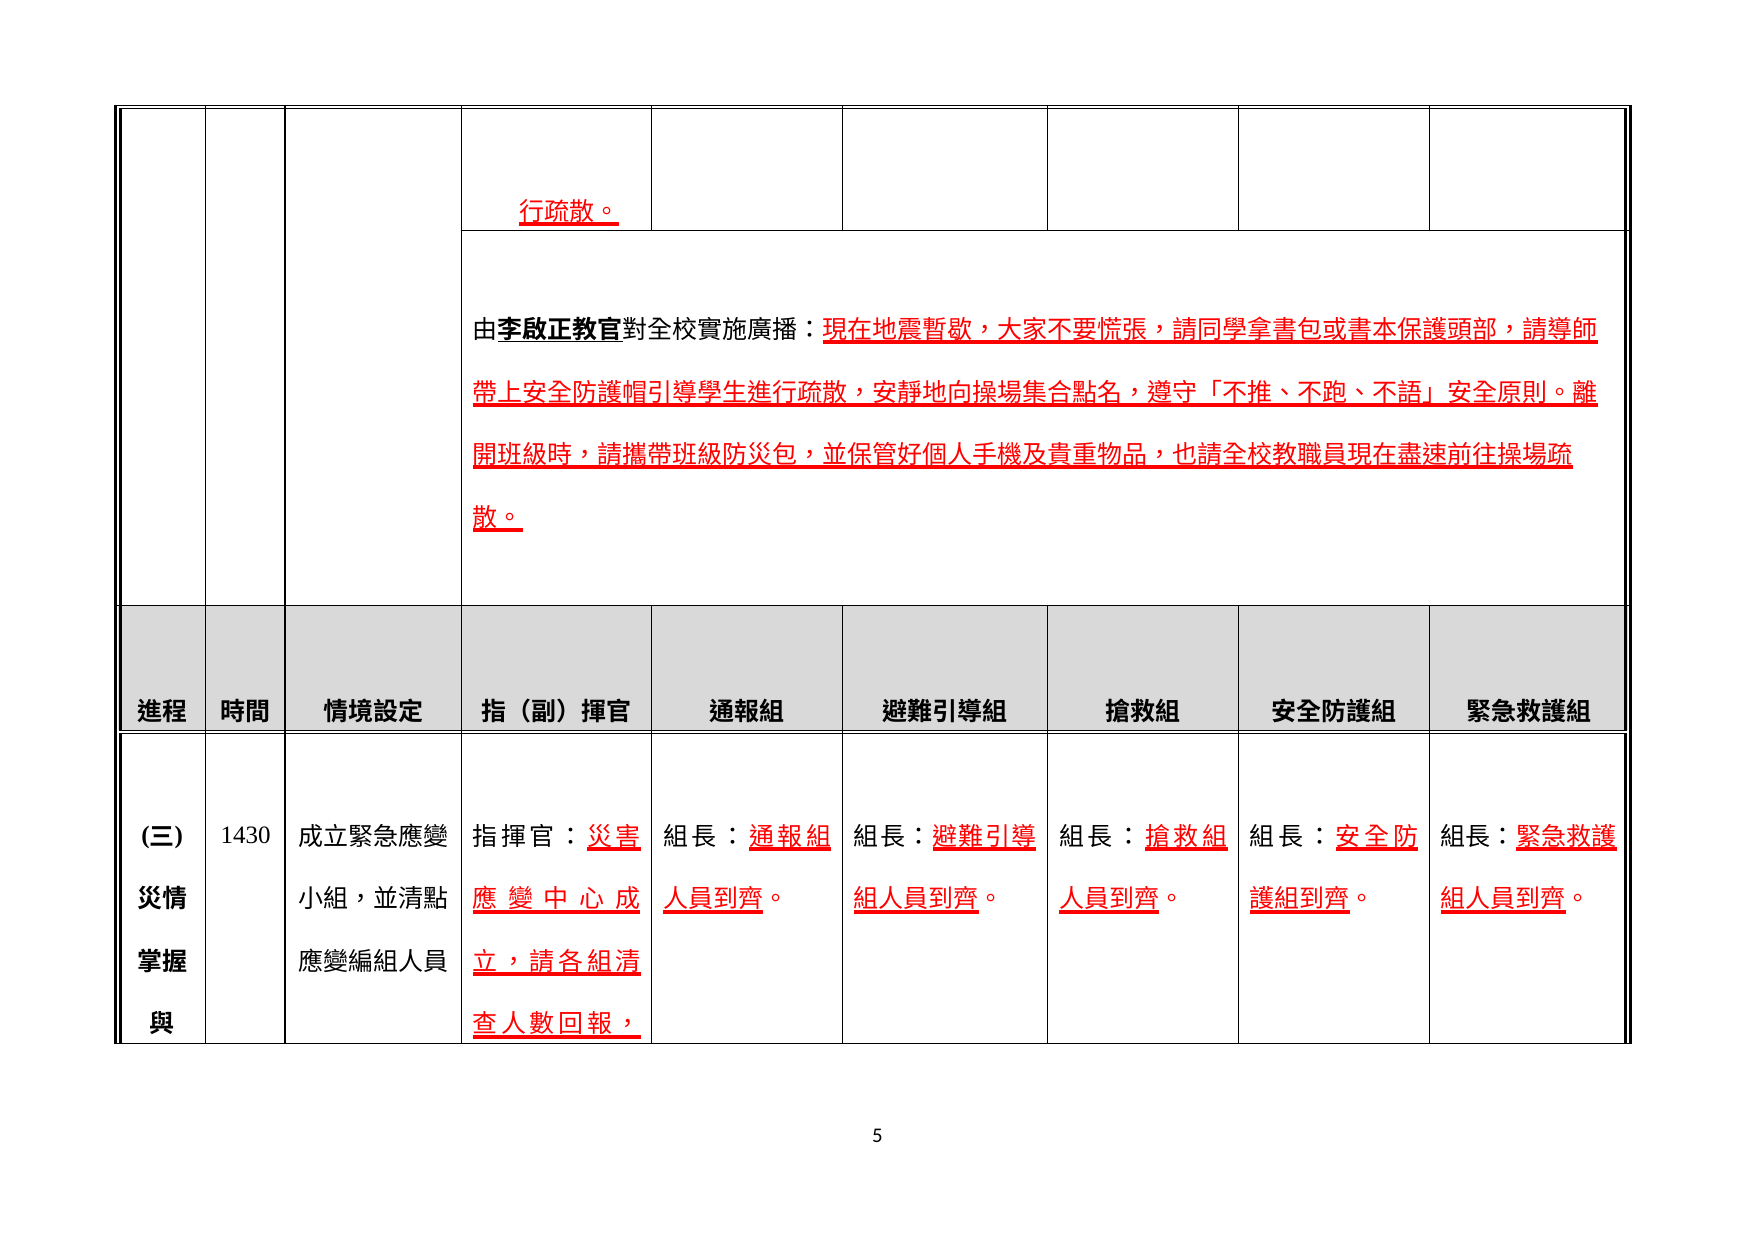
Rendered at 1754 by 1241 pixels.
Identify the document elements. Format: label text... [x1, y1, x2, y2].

table_cell [1239, 109, 1429, 230]
table_cell 組長：緊急救護組人員到齊。 [1430, 734, 1624, 1043]
table_cell 指揮官：災害應變中心成立，請各組清查人數回報， [462, 734, 651, 1043]
table_cell 安全防護組 [1239, 606, 1429, 730]
table_cell 時間 [206, 606, 284, 730]
table_cell 組長：避難引導組人員到齊。 [843, 734, 1047, 1043]
table_cell 組長：安全防護組到齊。 [1239, 734, 1429, 1043]
table_cell 成立緊急應變小組，並清點 應變編組人員 [286, 734, 461, 1043]
table_cell 通報組 [652, 606, 842, 730]
table_cell 進程 [122, 606, 205, 730]
table_cell 組長：通報組人員到齊。 [652, 734, 842, 1043]
table_cell 避難引導組 [843, 606, 1047, 730]
table_cell 指（副）揮官 [462, 606, 651, 730]
table_cell 組長：搶救組人員到齊。 [1048, 734, 1238, 1043]
table_cell (三) 災情掌握 與 [122, 734, 205, 1043]
table_cell 搶救組 [1048, 606, 1238, 730]
table_cell 情境設定 [286, 606, 461, 730]
table_cell 地震停（暫）止。 [286, 109, 461, 605]
table_cell 穿戴防護帽、防災背心，準備成立指揮中心集合。 指揮官：立刻要求全校師生進行疏散。 [462, 109, 651, 230]
table_cell [1048, 109, 1238, 230]
table_cell [843, 109, 1047, 230]
table_cell [206, 109, 284, 605]
table_cell 緊急救護組 [1430, 606, 1624, 730]
table_cell 1430 [206, 734, 284, 1043]
table_cell 由李啟正教官對全校實施廣播：現在地震暫歇，大家不要慌張，請同學拿書包或書本保護頭部，請導師帶上安全防護帽引導學生進行疏散，安靜地向操場集合點名，遵守「不推、不跑、不語」安全原則。離開班級時，請攜帶班級防災包，並保管好個人手機及貴重物品，也請全校教職員現在盡速前往操場疏散。 [462, 231, 1624, 605]
table_cell [122, 109, 205, 605]
table_cell [652, 109, 842, 230]
table_cell [1430, 109, 1624, 230]
